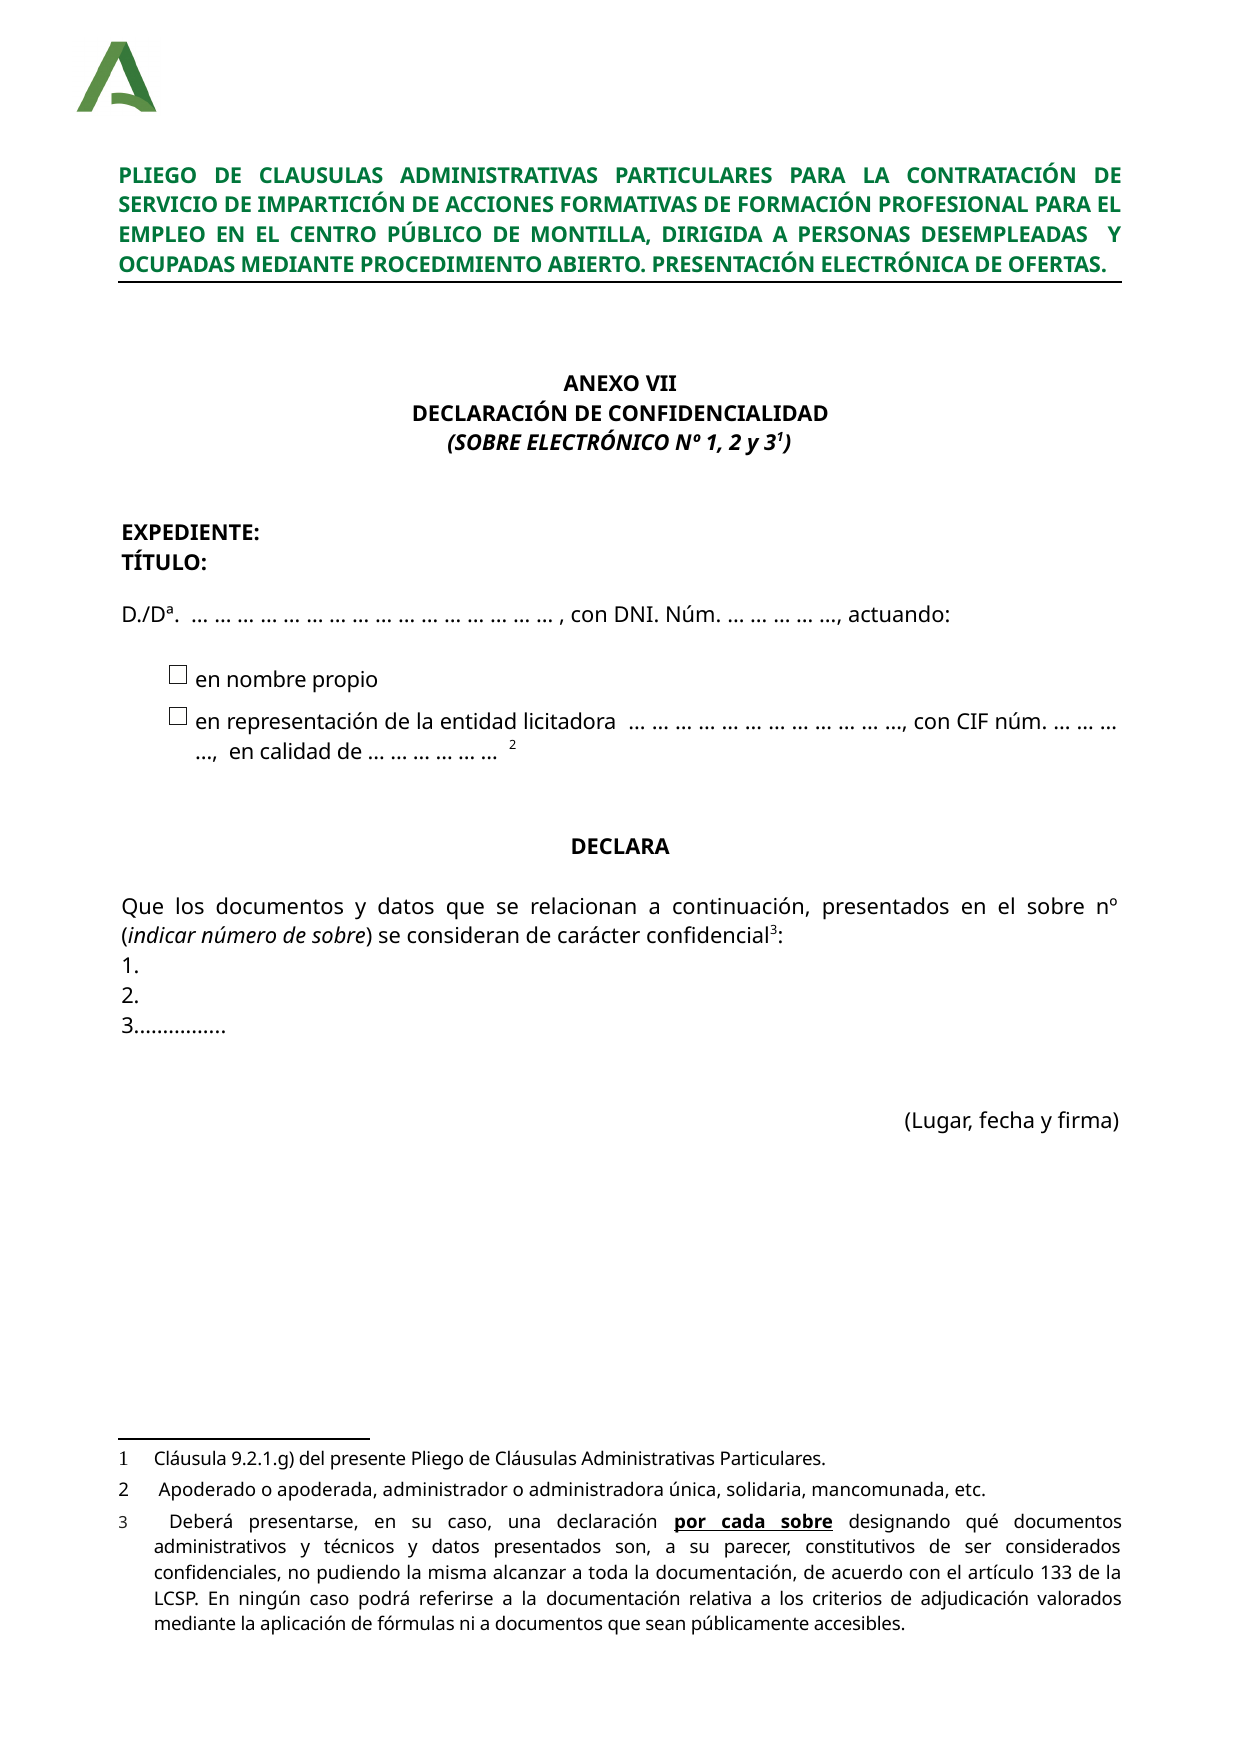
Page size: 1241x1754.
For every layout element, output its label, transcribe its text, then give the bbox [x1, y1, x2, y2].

text Apoderado o apoderada, administrador o administradora única, solidaria, mancomunada, etc. [118, 1477, 1122, 1502]
text 2. [118, 980, 1122, 1010]
text Deberá presentarse, en su caso, una declaración por cada sobre designando qué documentos administrativos y técnicos y datos presentados son, a su parecer, constitutivos de ser considerados confidenciales, no pudiendo la misma alcanzar a toda la documentación, de acuerdo con el artículo 133 de la LCSP. En ningún caso podrá referirse a la documentación relativa a los criterios de adjudicación valorados mediante la aplicación de fórmulas ni a documentos que sean públicamente accesibles. [118, 1508, 1122, 1636]
text (SOBRE ELECTRÓNICO Nº 1, 2 y 3) [118, 427, 1122, 457]
text EXPEDIENTE: [118, 517, 1122, 546]
text D./Dª. … … … … … … … … … … … … … … … … , con DNI. Núm. … … … … …, actuando: [118, 599, 1122, 629]
text (Lugar, fecha y firma) [118, 1102, 1122, 1135]
text DECLARACIÓN DE CONFIDENCIALIDAD [118, 397, 1122, 427]
picture [72, 37, 161, 116]
text Cláusula 9.2.1.g) del presente Pliego de Cláusulas Administrativas Particulares. [118, 1445, 1122, 1471]
text 3.…………... [118, 1010, 1122, 1039]
text ANEXO VII [118, 365, 1122, 397]
text en representación de la entidad licitadora … … … … … … … … … … … …, con CIF núm. … … … …, en calidad de … … … … … … [192, 703, 1122, 768]
text Que los documentos y datos que se relacionan a continuación, presentados en el sobre nº (indicar número de sobre) se consideran de carácter confidencial: [118, 891, 1122, 950]
text DECLARA [118, 831, 1122, 861]
text TÍTULO: [118, 546, 1122, 576]
text 1. [118, 950, 1122, 980]
text en nombre propio [192, 661, 1122, 697]
text PLIEGO DE CLAUSULAS ADMINISTRATIVAS PARTICULARES PARA LA CONTRATACIÓN DE SERVICIO DE IMPARTICIÓN DE ACCIONES FORMATIVAS DE FORMACIÓN PROFESIONAL PARA EL EMPLEO EN EL CENTRO PÚBLICO DE MONTILLA, DIRIGIDA A PERSONAS DESEMPLEADAS Y OCUPADAS MEDIANTE PROCEDIMIENTO ABIERTO. PRESENTACIÓN ELECTRÓNICA DE OFERTAS. [118, 160, 1122, 281]
